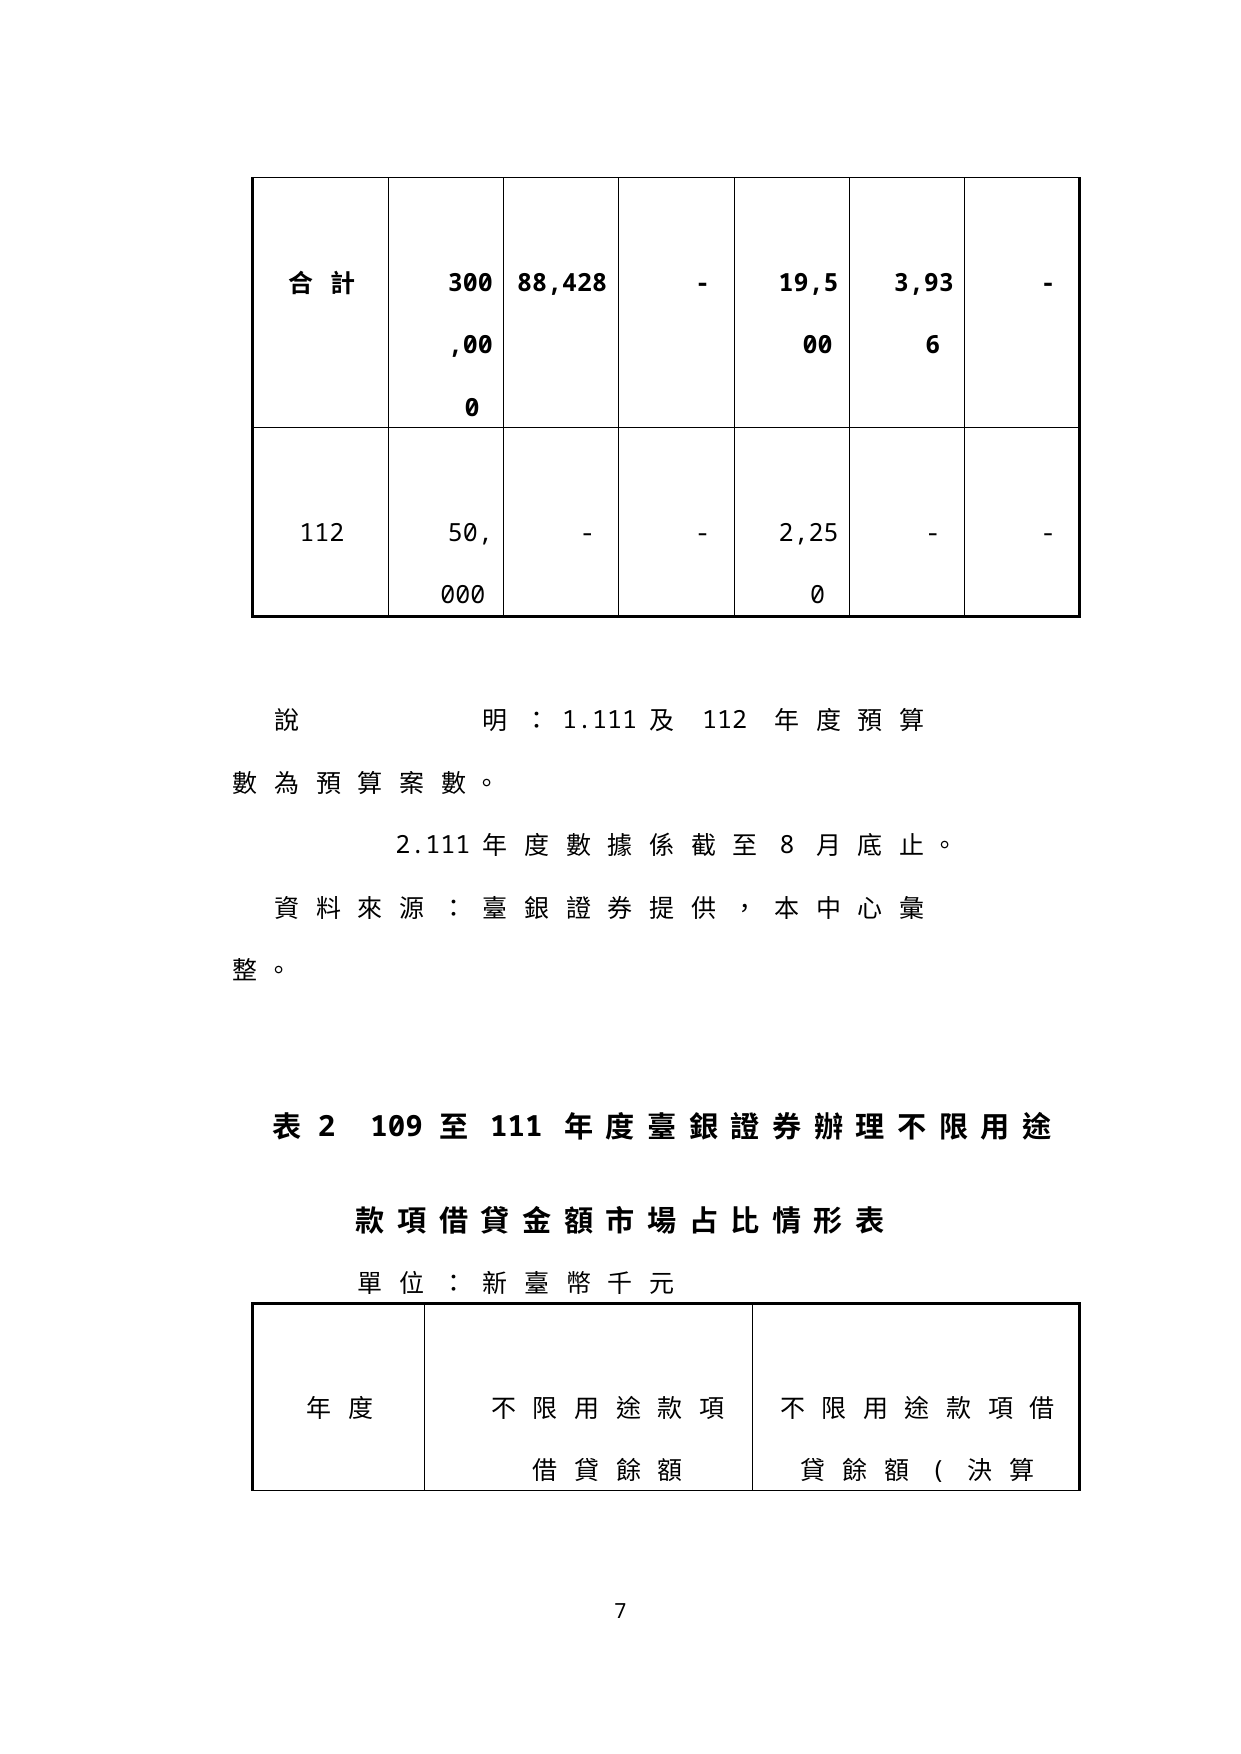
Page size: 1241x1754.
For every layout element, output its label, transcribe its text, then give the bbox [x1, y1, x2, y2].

table_header 不限用途款項借貸餘額(決算 [753, 1305, 1078, 1490]
table_cell 112 [254, 428, 388, 615]
table_header 年度 [254, 1305, 424, 1490]
table_cell 88,428 [504, 178, 618, 427]
text 資料來源：臺銀證券提供，本中心彙整。 [197, 865, 958, 990]
table_cell - [619, 178, 734, 427]
table_cell 合計 [254, 178, 388, 427]
table_cell 19,500 [735, 178, 849, 427]
text 2.111年度數據係截至8月底止。 [197, 802, 958, 865]
table_cell - [965, 178, 1078, 427]
table_cell - [965, 428, 1078, 615]
table_cell 3,936 [850, 178, 964, 427]
text 表2 109至111年度臺銀證券辦理不限用途款項借貸金額市場占比情形表 單位：新臺幣千元 [242, 1052, 1072, 1302]
table_cell 300,000 [389, 178, 503, 427]
table_cell 50,000 [389, 428, 503, 615]
table_cell - [850, 428, 964, 615]
text 說 明：1.111及112年度預算數為預算案數。 [197, 677, 958, 802]
table_cell 2,250 [735, 428, 849, 615]
table_cell - [619, 428, 734, 615]
table_header 不限用途款項借貸餘額 [425, 1305, 752, 1490]
table_cell - [504, 428, 618, 615]
